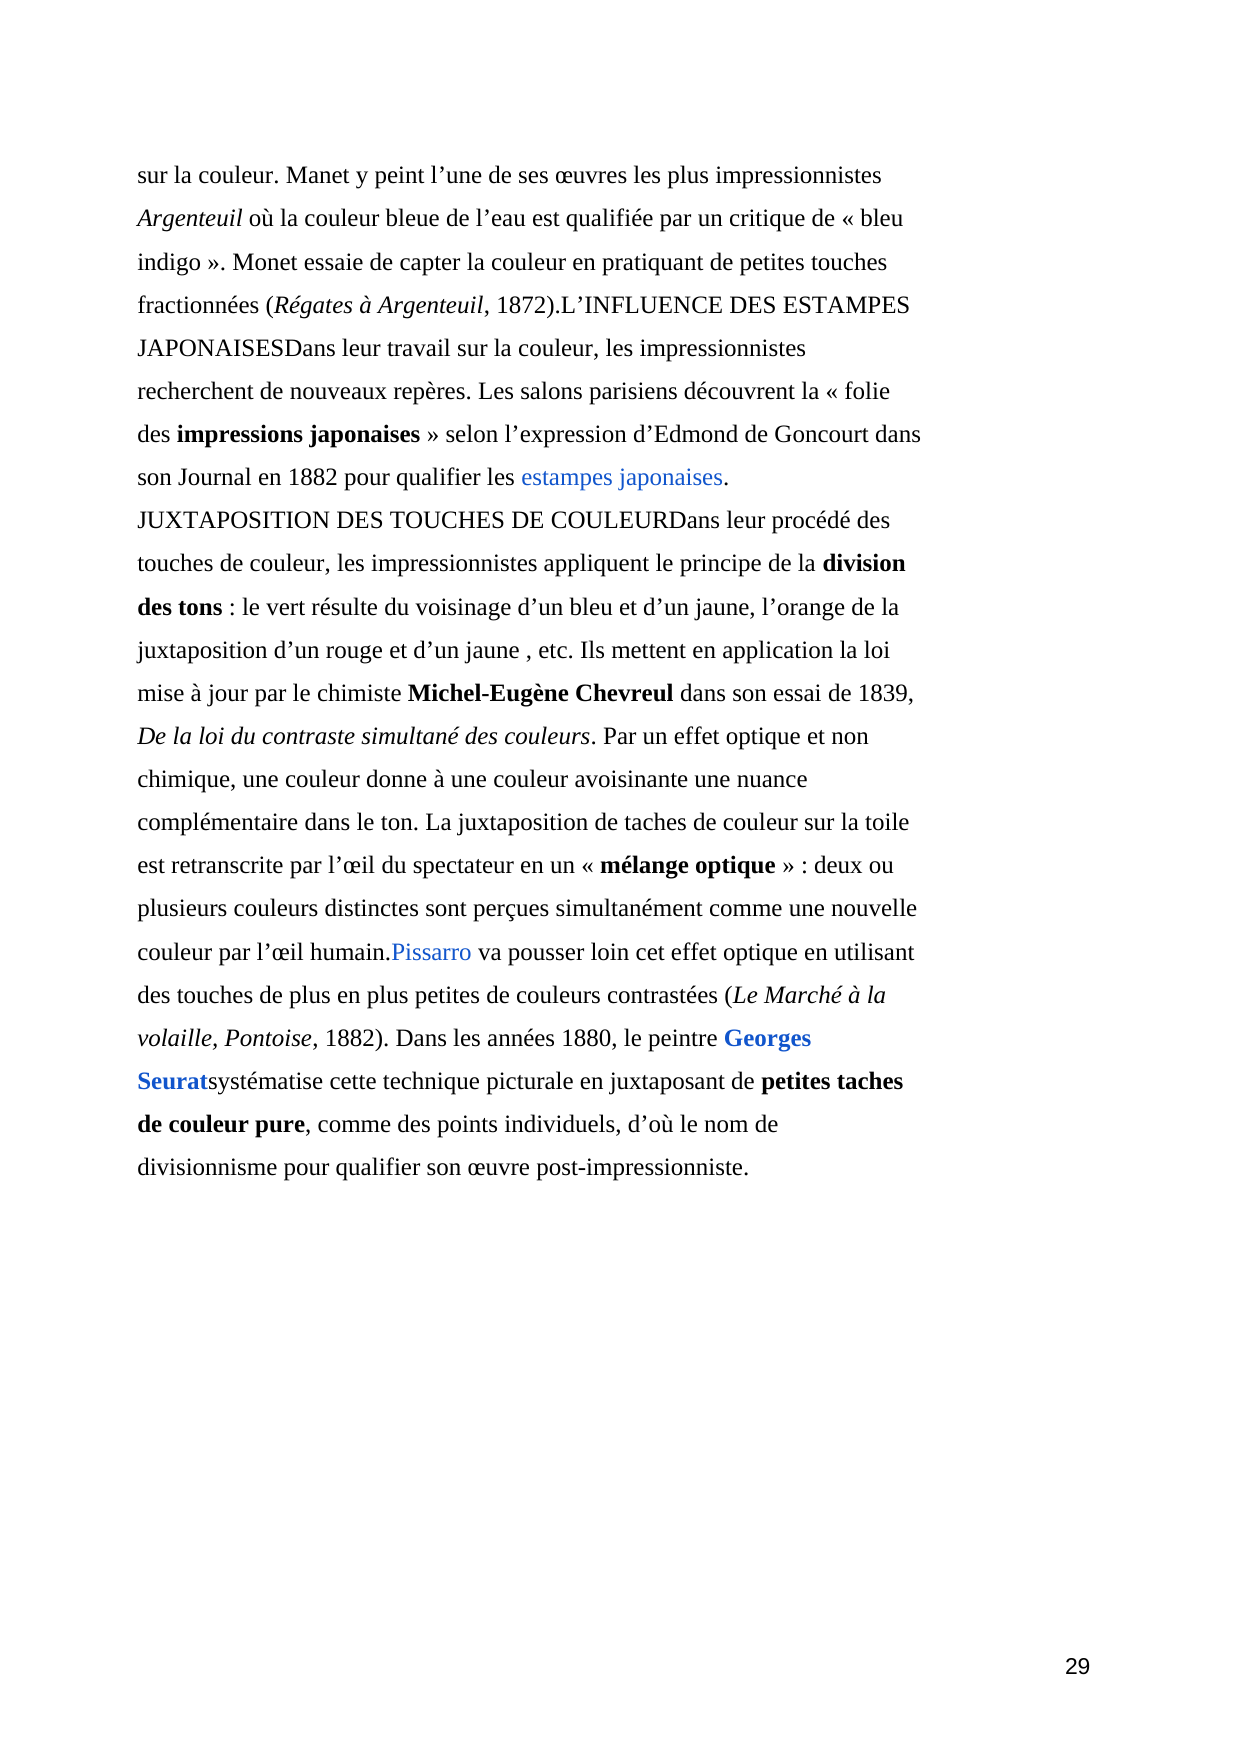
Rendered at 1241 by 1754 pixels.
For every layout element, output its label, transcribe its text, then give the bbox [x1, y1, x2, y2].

table_header sur la couleur. Manet y peint l’une de ses œuvres les plus impressionnistes Argenteuil où la couleur bleue de l’eau est qualifiée par un critique de « bleu indigo ». Monet essaie de capter la couleur en pratiquant de petites touches fractionnées (Régates à Argenteuil, 1872).L’INFLUENCE DES ESTAMPES JAPONAISESDans leur travail sur la couleur, les impressionnistes recherchent de nouveaux repères. Les salons parisiens découvrent la « folie des impressions japonaises » selon l’expression d’Edmond de Goncourt dans son Journal en 1882 pour qualifier les estampes japonaises. JUXTAPOSITION DES TOUCHES DE COULEURDans leur procédé des touches de couleur, les impressionnistes appliquent le principe de la division des tons : le vert résulte du voisinage d’un bleu et d’un jaune, l’orange de la juxtaposition d’un rouge et d’un jaune , etc. Ils mettent en application la loi mise à jour par le chimiste Michel-Eugène Chevreul dans son essai de 1839, De la loi du contraste simultané des couleurs. Par un effet optique et non chimique, une couleur donne à une couleur avoisinante une nuance complémentaire dans le ton. La juxtaposition de taches de couleur sur la toile est retranscrite par l’œil du spectateur en un « mélange optique » : deux ou plusieurs couleurs distinctes sont perçues simultanément comme une nouvelle couleur par l’œil humain.Pissarro va pousser loin cet effet optique en utilisant des touches de plus en plus petites de couleurs contrastées (Le Marché à la volaille, Pontoise, 1882). Dans les années 1880, le peintre Georges Seuratsystématise cette technique picturale en juxtaposant de petites taches de couleur pure, comme des points individuels, d’où le nom de divisionnisme pour qualifier son œuvre post-impressionniste. [127, 150, 933, 1191]
